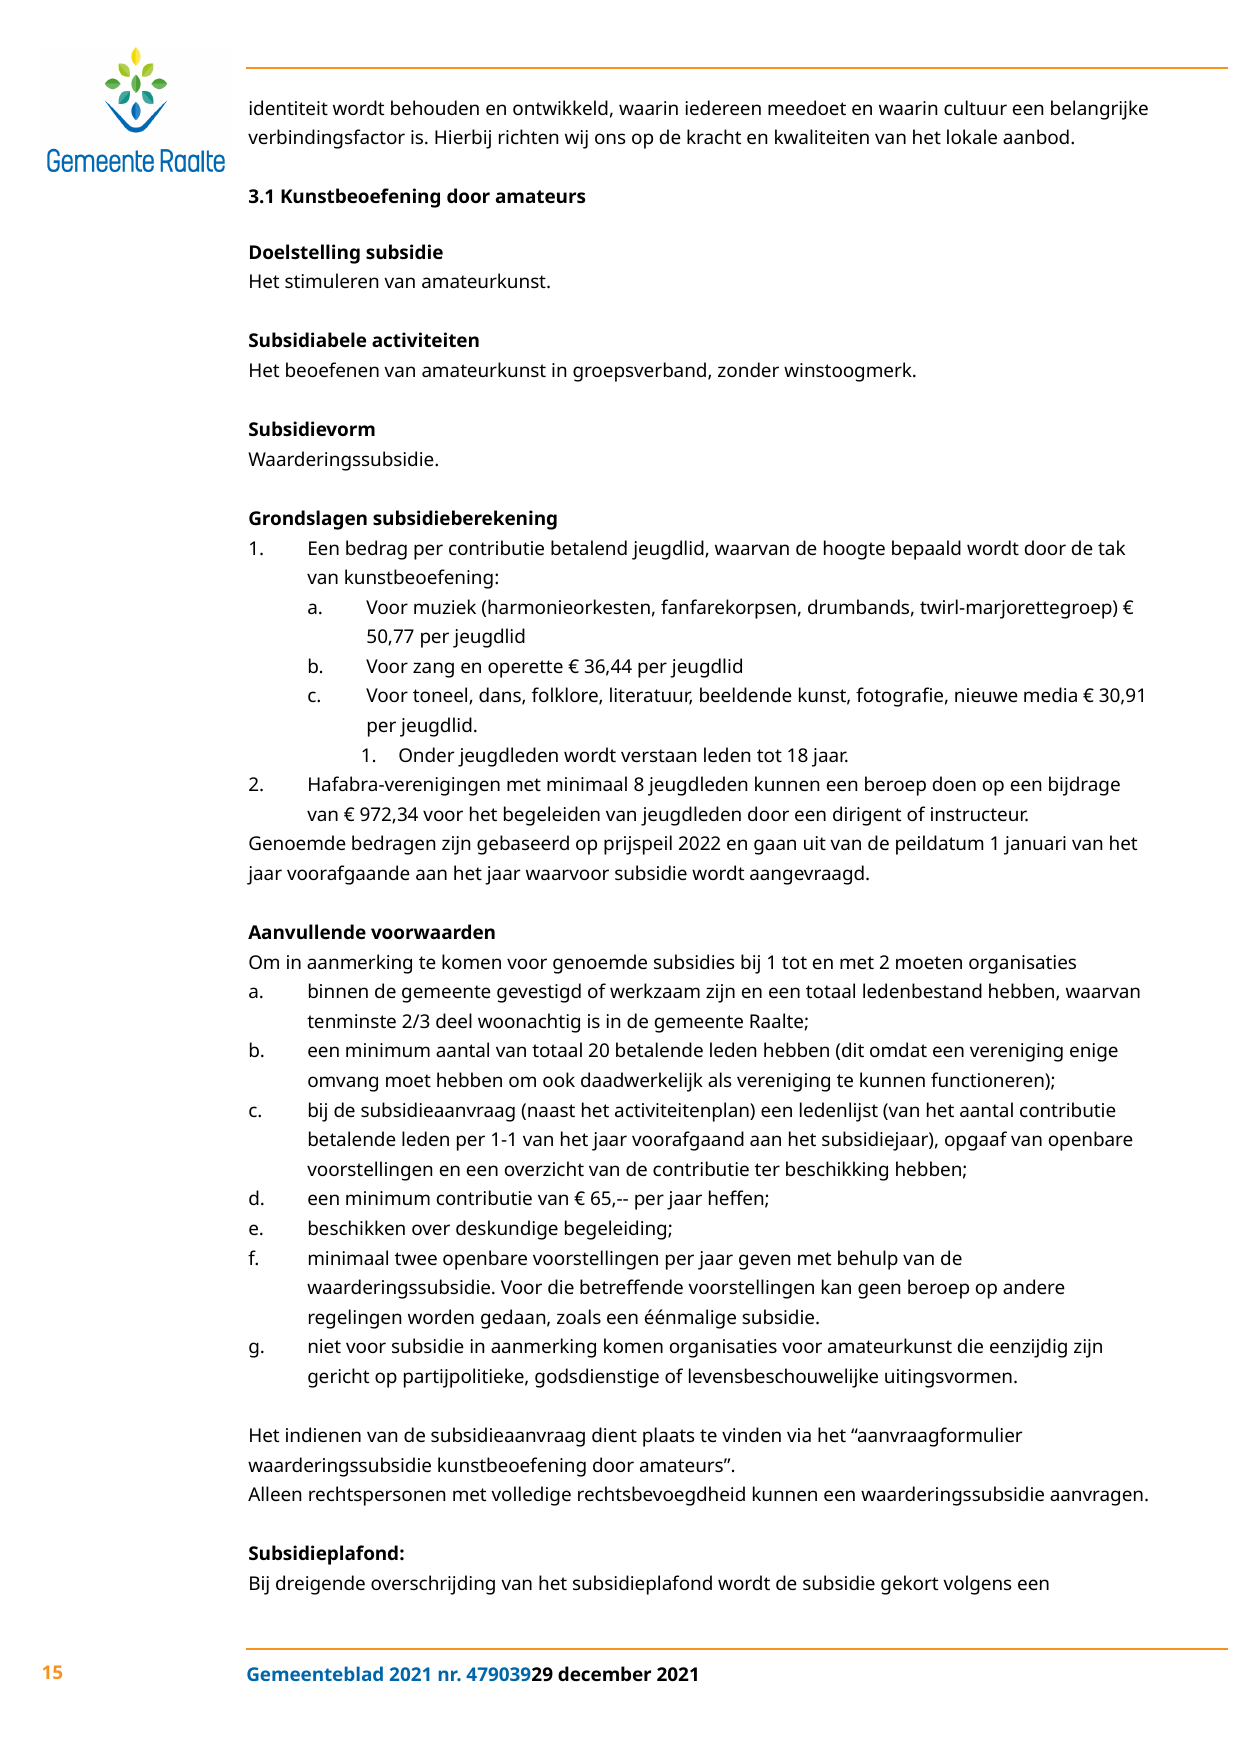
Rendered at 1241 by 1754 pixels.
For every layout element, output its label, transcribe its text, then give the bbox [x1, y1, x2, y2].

text 3.1 Kunstbeoefening door amateurs [248, 183, 1152, 209]
list bij de subsidieaanvraag (naast het activiteitenplan) een ledenlijst (van het aantal contributie betalende leden per 1-1 van het jaar voorafgaand aan het subsidiejaar), opgaaf van openbare voorstellingen en een overzicht van de contributie ter beschikking hebben; [248, 1097, 1152, 1182]
text Het beoefenen van amateurkunst in groepsverband, zonder winstoogmerk. [248, 357, 1152, 383]
text Subsidieplafond: [248, 1541, 1152, 1566]
text Genoemde bedragen zijn gebaseerd op prijspeil 2022 en gaan uit van de peildatum 1 januari van het jaar voorafgaande aan het jaar waarvoor subsidie wordt aangevraagd. [248, 831, 1152, 886]
text Doelstelling subsidie [248, 239, 1152, 264]
text Het stimuleren van amateurkunst. [248, 268, 1152, 294]
list beschikken over deskundige begeleiding; [248, 1215, 1152, 1241]
list Voor toneel, dans, folklore, literatuur, beeldende kunst, fotografie, nieuwe media € 30,91 per jeugdlid. [307, 683, 1152, 738]
text Subsidievorm [248, 416, 1152, 442]
list Voor muziek (harmonieorkesten, fanfarekorpsen, drumbands, twirl-marjorettegroep) € 50,77 per jeugdlid [307, 594, 1152, 649]
list een minimum aantal van totaal 20 betalende leden hebben (dit omdat een vereniging enige omvang moet hebben om ook daadwerkelijk als vereniging te kunnen functioneren); [248, 1038, 1152, 1093]
text Bij dreigende overschrijding van het subsidieplafond wordt de subsidie gekort volgens een [248, 1570, 1152, 1596]
text Subsidiabele activiteiten [248, 328, 1152, 353]
list Een bedrag per contributie betalend jeugdlid, waarvan de hoogte bepaald wordt door de tak van kunstbeoefening: [248, 535, 1152, 590]
text Grondslagen subsidieberekening [248, 505, 1152, 531]
list binnen de gemeente gevestigd of werkzaam zijn en een totaal ledenbestand hebben, waarvan tenminste 2/3 deel woonachtig is in de gemeente Raalte; [248, 978, 1152, 1034]
list een minimum contributie van € 65,-- per jaar heffen; [248, 1186, 1152, 1211]
list Voor zang en operette € 36,44 per jeugdlid [307, 653, 1152, 679]
text Waarderingssubsidie. [248, 446, 1152, 472]
text Alleen rechtspersonen met volledige rechtsbevoegdheid kunnen een waarderingssubsidie aanvragen. [248, 1481, 1152, 1507]
text Aanvullende voorwaarden [248, 919, 1152, 945]
list Hafabra-verenigingen met minimaal 8 jeugdleden kunnen een beroep doen op een bijdrage van € 972,34 voor het begeleiden van jeugdleden door een dirigent of instructeur. [248, 771, 1152, 827]
list Onder jeugdleden wordt verstaan leden tot 18 jaar. [361, 742, 1152, 767]
list niet voor subsidie in aanmerking komen organisaties voor amateurkunst die eenzijdig zijn gericht op partijpolitieke, godsdienstige of levensbeschouwelijke uitingsvormen. [248, 1333, 1152, 1389]
picture [41, 47, 231, 172]
text identiteit wordt behouden en ontwikkeld, waarin iedereen meedoet en waarin cultuur een belangrijke verbindingsfactor is. Hierbij richten wij ons op de kracht en kwaliteiten van het lokale aanbod. [248, 95, 1152, 150]
text Het indienen van de subsidieaanvraag dient plaats te vinden via het “aanvraagformulier waarderingssubsidie kunstbeoefening door amateurs”. [248, 1422, 1152, 1477]
list minimaal twee openbare voorstellingen per jaar geven met behulp van de waarderingssubsidie. Voor die betreffende voorstellingen kan geen beroep op andere regelingen worden gedaan, zoals een éénmalige subsidie. [248, 1245, 1152, 1329]
text Om in aanmerking te komen voor genoemde subsidies bij 1 tot en met 2 moeten organisaties [248, 949, 1152, 974]
